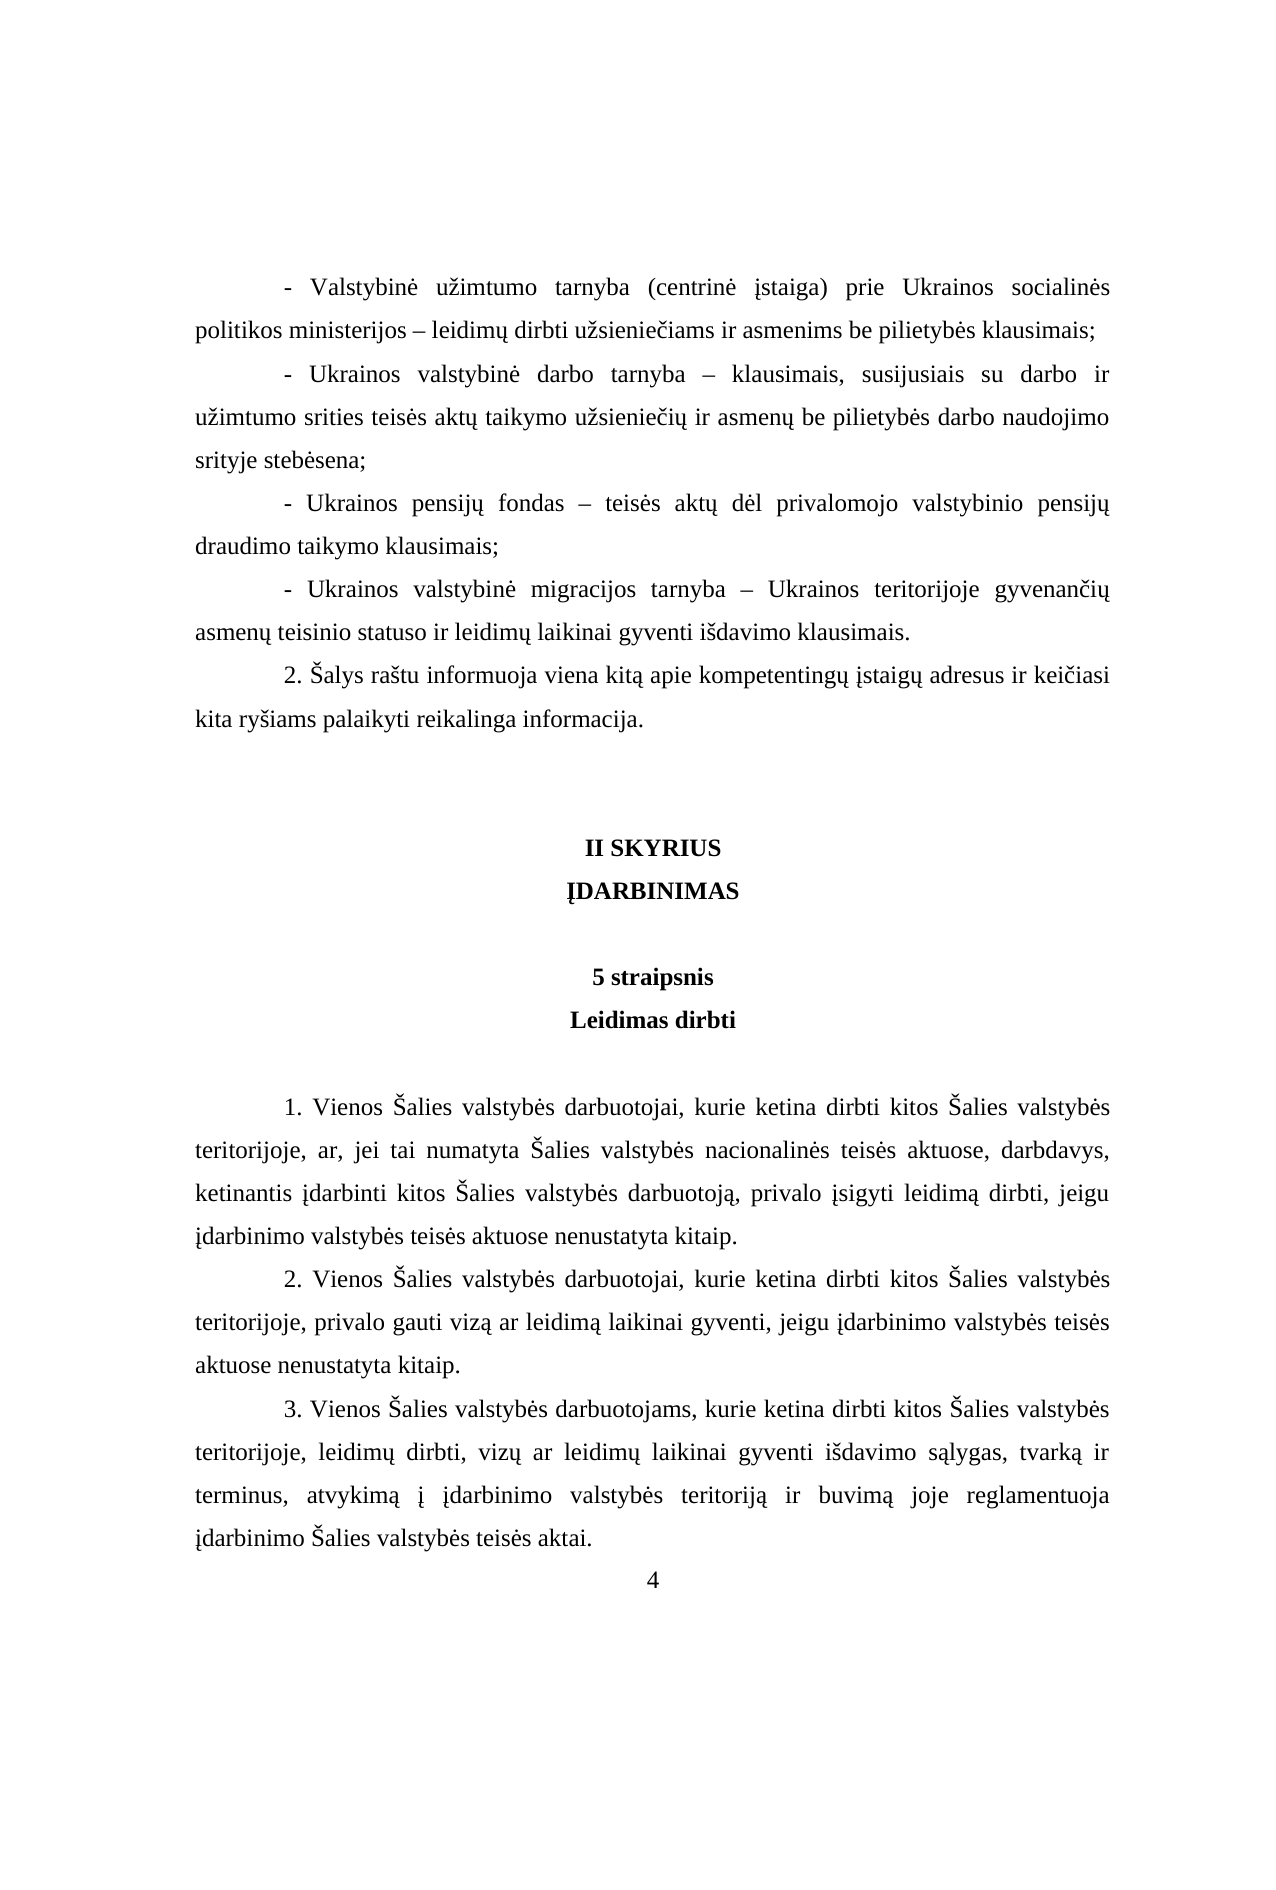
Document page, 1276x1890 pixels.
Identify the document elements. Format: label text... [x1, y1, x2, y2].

text ĮDARBINIMAS [195, 876, 1111, 905]
text 2. Šalys raštu informuoja viena kitą apie kompetentingų įstaigų adresus ir keičiasi kita ryšiams palaikyti reikalinga informacija. [195, 661, 1111, 732]
text 1. Vienos Šalies valstybės darbuotojai, kurie ketina dirbti kitos Šalies valstybės teritorijoje, ar, jei tai numatyta Šalies valstybės nacionalinės teisės aktuose, darbdavys, ketinantis įdarbinti kitos Šalies valstybės darbuotoją, privalo įsigyti leidimą dirbti, jeigu įdarbinimo valstybės teisės aktuose nenustatyta kitaip. [195, 1092, 1111, 1250]
text 5 straipsnis [195, 962, 1111, 991]
text - Ukrainos pensijų fondas – teisės aktų dėl privalomojo valstybinio pensijų draudimo taikymo klausimais; [195, 488, 1111, 560]
text II SKYRIUS [195, 833, 1111, 862]
text 3. Vienos Šalies valstybės darbuotojams, kurie ketina dirbti kitos Šalies valstybės teritorijoje, leidimų dirbti, vizų ar leidimų laikinai gyventi išdavimo sąlygas, tvarką ir terminus, atvykimą į įdarbinimo valstybės teritoriją ir buvimą joje reglamentuoja įdarbinimo Šalies valstybės teisės aktai. [195, 1394, 1111, 1552]
text - Valstybinė užimtumo tarnyba (centrinė įstaiga) prie Ukrainos socialinės politikos ministerijos – leidimų dirbti užsieniečiams ir asmenims be pilietybės klausimais; [195, 272, 1111, 344]
text Leidimas dirbti [195, 1006, 1111, 1034]
text - Ukrainos valstybinė migracijos tarnyba – Ukrainos teritorijoje gyvenančių asmenų teisinio statuso ir leidimų laikinai gyventi išdavimo klausimais. [195, 574, 1111, 646]
text 2. Vienos Šalies valstybės darbuotojai, kurie ketina dirbti kitos Šalies valstybės teritorijoje, privalo gauti vizą ar leidimą laikinai gyventi, jeigu įdarbinimo valstybės teisės aktuose nenustatyta kitaip. [195, 1264, 1111, 1379]
text - Ukrainos valstybinė darbo tarnyba – klausimais, susijusiais su darbo ir užimtumo srities teisės aktų taikymo užsieniečių ir asmenų be pilietybės darbo naudojimo srityje stebėsena; [195, 359, 1111, 474]
